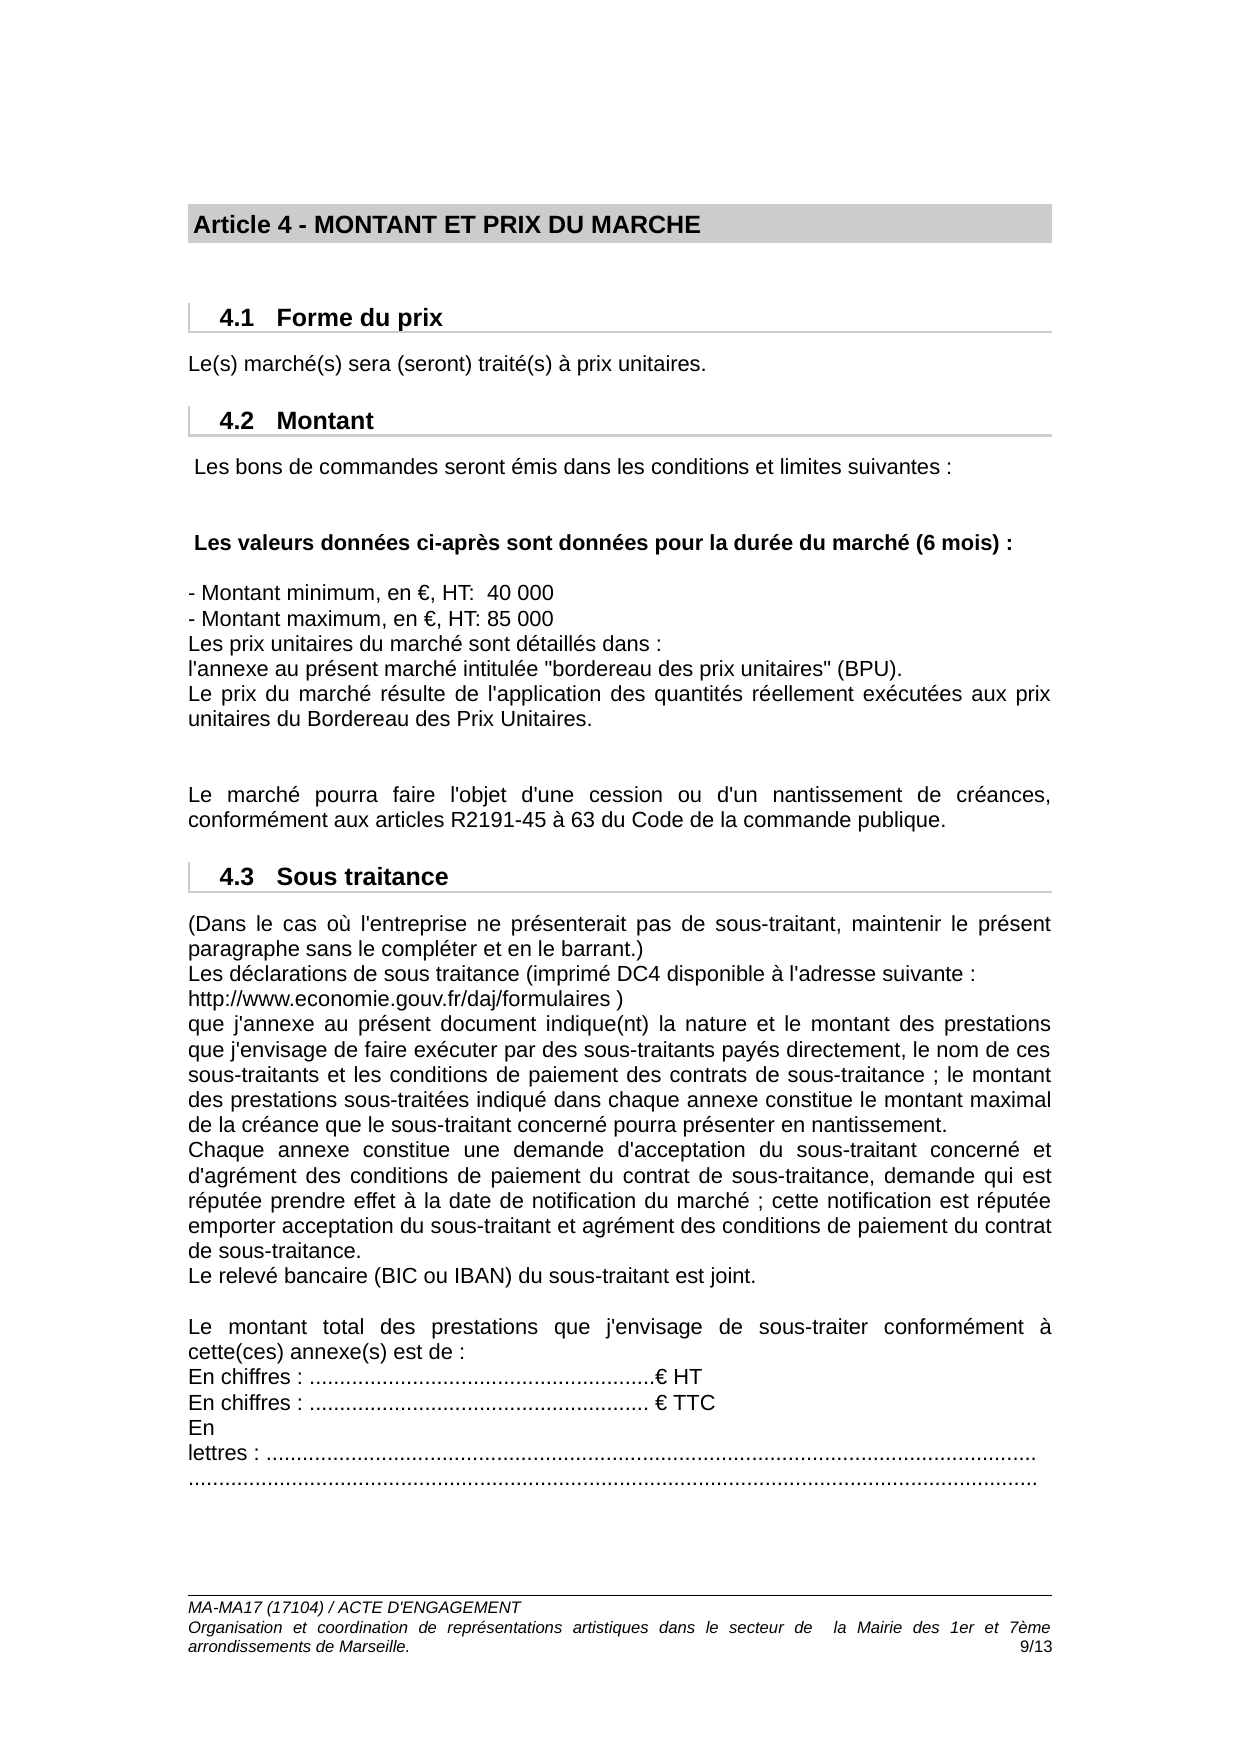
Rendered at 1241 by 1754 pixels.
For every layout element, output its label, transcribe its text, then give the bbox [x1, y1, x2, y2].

text ............................................................................................................................................ [188, 1465, 1052, 1490]
text Les prix unitaires du marché sont détaillés dans : [188, 631, 1052, 656]
text Le marché pourra faire l'objet d'une cession ou d'un nantissement de créances, conformément aux articles R2191-45 à 63 du Code de la commande publique. [188, 782, 1052, 832]
text - Montant maximum, en €, HT: 85 000 [188, 606, 1052, 631]
text (Dans le cas où l'entreprise ne présenterait pas de sous-traitant, maintenir le présent paragraphe sans le compléter et en le barrant.) [188, 910, 1052, 961]
subtitle Montant [190, 406, 1052, 434]
text En chiffres : ........................................................ € TTC [188, 1389, 1052, 1414]
text Chaque annexe constitue une demande d'acceptation du sous-traitant concerné et d'agrément des conditions de paiement du contrat de sous-traitance, demande qui est réputée prendre effet à la date de notification du marché ; cette notification est réputée emporter acceptation du sous-traitant et agrément des conditions de paiement du contrat de sous-traitance. [188, 1137, 1052, 1263]
subtitle Sous traitance [190, 862, 1052, 891]
subtitle Forme du prix [188, 302, 1052, 331]
text Le(s) marché(s) sera (seront) traité(s) à prix unitaires. [188, 351, 1052, 376]
text Le relevé bancaire (BIC ou IBAN) du sous-traitant est joint. [188, 1263, 1052, 1288]
text http://www.economie.gouv.fr/daj/formulaires ) [188, 986, 1052, 1011]
text - Montant minimum, en €, HT: 40 000 [188, 580, 1052, 606]
text Les déclarations de sous traitance (imprimé DC4 disponible à l'adresse suivante : [188, 961, 1052, 986]
text Les valeurs données ci-après sont données pour la durée du marché (6 mois) : [188, 530, 1052, 555]
text Le montant total des prestations que j'envisage de sous-traiter conformément à cette(ces) annexe(s) est de : [188, 1314, 1052, 1364]
subtitle MONTANT ET PRIX DU MARCHE [190, 207, 1050, 241]
text En chiffres : .........................................................€ HT [188, 1364, 1052, 1389]
text Le prix du marché résulte de l'application des quantités réellement exécutées aux prix unitaires du Bordereau des Prix Unitaires. [188, 681, 1052, 732]
text En lettres : ............................................................................................................................... [188, 1414, 1052, 1465]
text que j'annexe au présent document indique(nt) la nature et le montant des prestations que j'envisage de faire exécuter par des sous-traitants payés directement, le nom de ces sous-traitants et les conditions de paiement des contrats de sous-traitance ; le montant des prestations sous-traitées indiqué dans chaque annexe constitue le montant maximal de la créance que le sous-traitant concerné pourra présenter en nantissement. [188, 1011, 1052, 1137]
text l'annexe au présent marché intitulée "bordereau des prix unitaires" (BPU). [188, 656, 1052, 681]
text Les bons de commandes seront émis dans les conditions et limites suivantes : [188, 454, 1052, 479]
